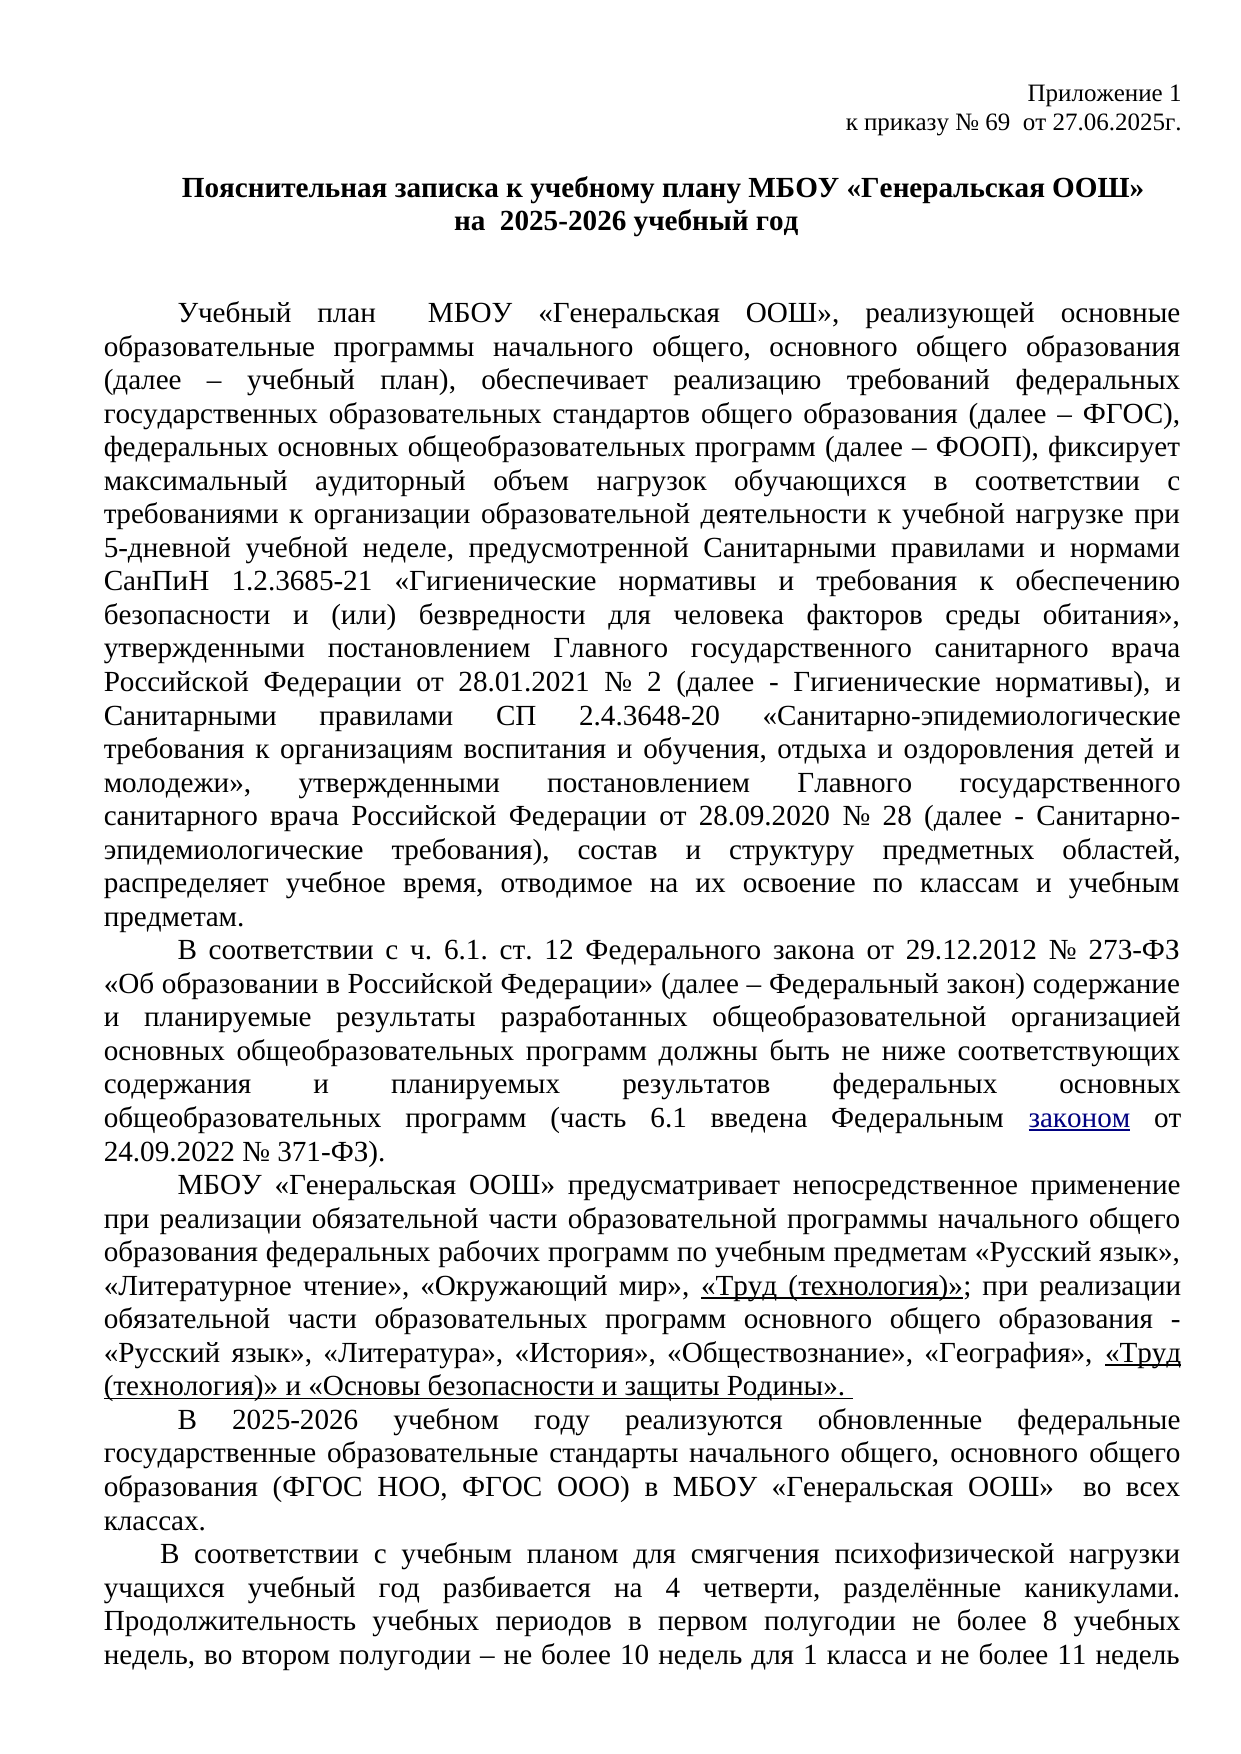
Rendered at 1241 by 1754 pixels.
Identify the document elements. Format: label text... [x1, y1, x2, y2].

text Учебный план МБОУ «Генеральская ООШ», реализующей основные образовательные программы начального общего, основного общего образования (далее – учебный план), обеспечивает реализацию требований федеральных государственных образовательных стандартов общего образования (далее – ФГОС), федеральных основных общеобразовательных программ (далее – ФООП), фиксирует максимальный аудиторный объем нагрузок обучающихся в соответствии с требованиями к организации образовательной деятельности к учебной нагрузке при 5-дневной учебной неделе, предусмотренной Санитарными правилами и нормами СанПиН 1.2.3685-21 «Гигиенические нормативы и требования к обеспечению безопасности и (или) безвредности для человека факторов среды обитания», утвержденными постановлением Главного государственного санитарного врача Российской Федерации от 28.01.2021 № 2 (далее - Гигиенические нормативы), и Санитарными правилами СП 2.4.3648-20 «Санитарно-эпидемиологические требования к организациям воспитания и обучения, отдыха и оздоровления детей и молодежи», утвержденными постановлением Главного государственного санитарного врача Российской Федерации от 28.09.2020 № 28 (далее - Санитарно-эпидемиологические требования), состав и структуру предметных областей, распределяет учебное время, отводимое на их освоение по классам и учебным предметам. [103, 295, 1181, 932]
text В 2025-2026 учебном году реализуются обновленные федеральные государственные образовательные стандарты начального общего, основного общего образования (ФГОС НОО, ФГОС ООО) в МБОУ «Генеральская ООШ» во всех классах. [103, 1402, 1181, 1536]
text Пояснительная записка к учебному плану МБОУ «Генеральская ООШ» на 2025-2026 учебный год [103, 170, 1156, 237]
text МБОУ «Генеральская ООШ» предусматривает непосредственное применение при реализации обязательной части образовательной программы начального общего образования федеральных рабочих программ по учебным предметам «Русский язык», «Литературное чтение», «Окружающий мир», «Труд (технология)»; при реализации обязательной части образовательных программ основного общего образования - «Русский язык», «Литература», «История», «Обществознание», «География», «Труд (технология)» и «Основы безопасности и защиты Родины». [103, 1167, 1181, 1402]
text Приложение 1 [103, 74, 1181, 107]
text к приказу № 69 от 27.06.2025г. [103, 107, 1181, 136]
text В соответствии с учебным планом для смягчения психофизической нагрузки учащихся учебный год разбивается на 4 четверти, разделённые каникулами. Продолжительность учебных периодов в первом полугодии не более 8 учебных недель, во втором полугодии – не более 10 недель для 1 класса и не более 11 недель [103, 1536, 1181, 1670]
text В соответствии с ч. 6.1. ст. 12 Федерального закона от 29.12.2012 № 273-ФЗ «Об образовании в Российской Федерации» (далее – Федеральный закон) содержание и планируемые результаты разработанных общеобразовательной организацией основных общеобразовательных программ должны быть не ниже соответствующих содержания и планируемых результатов федеральных основных общеобразовательных программ (часть 6.1 введена Федеральным законом от 24.09.2022 № 371-ФЗ). [103, 932, 1181, 1167]
